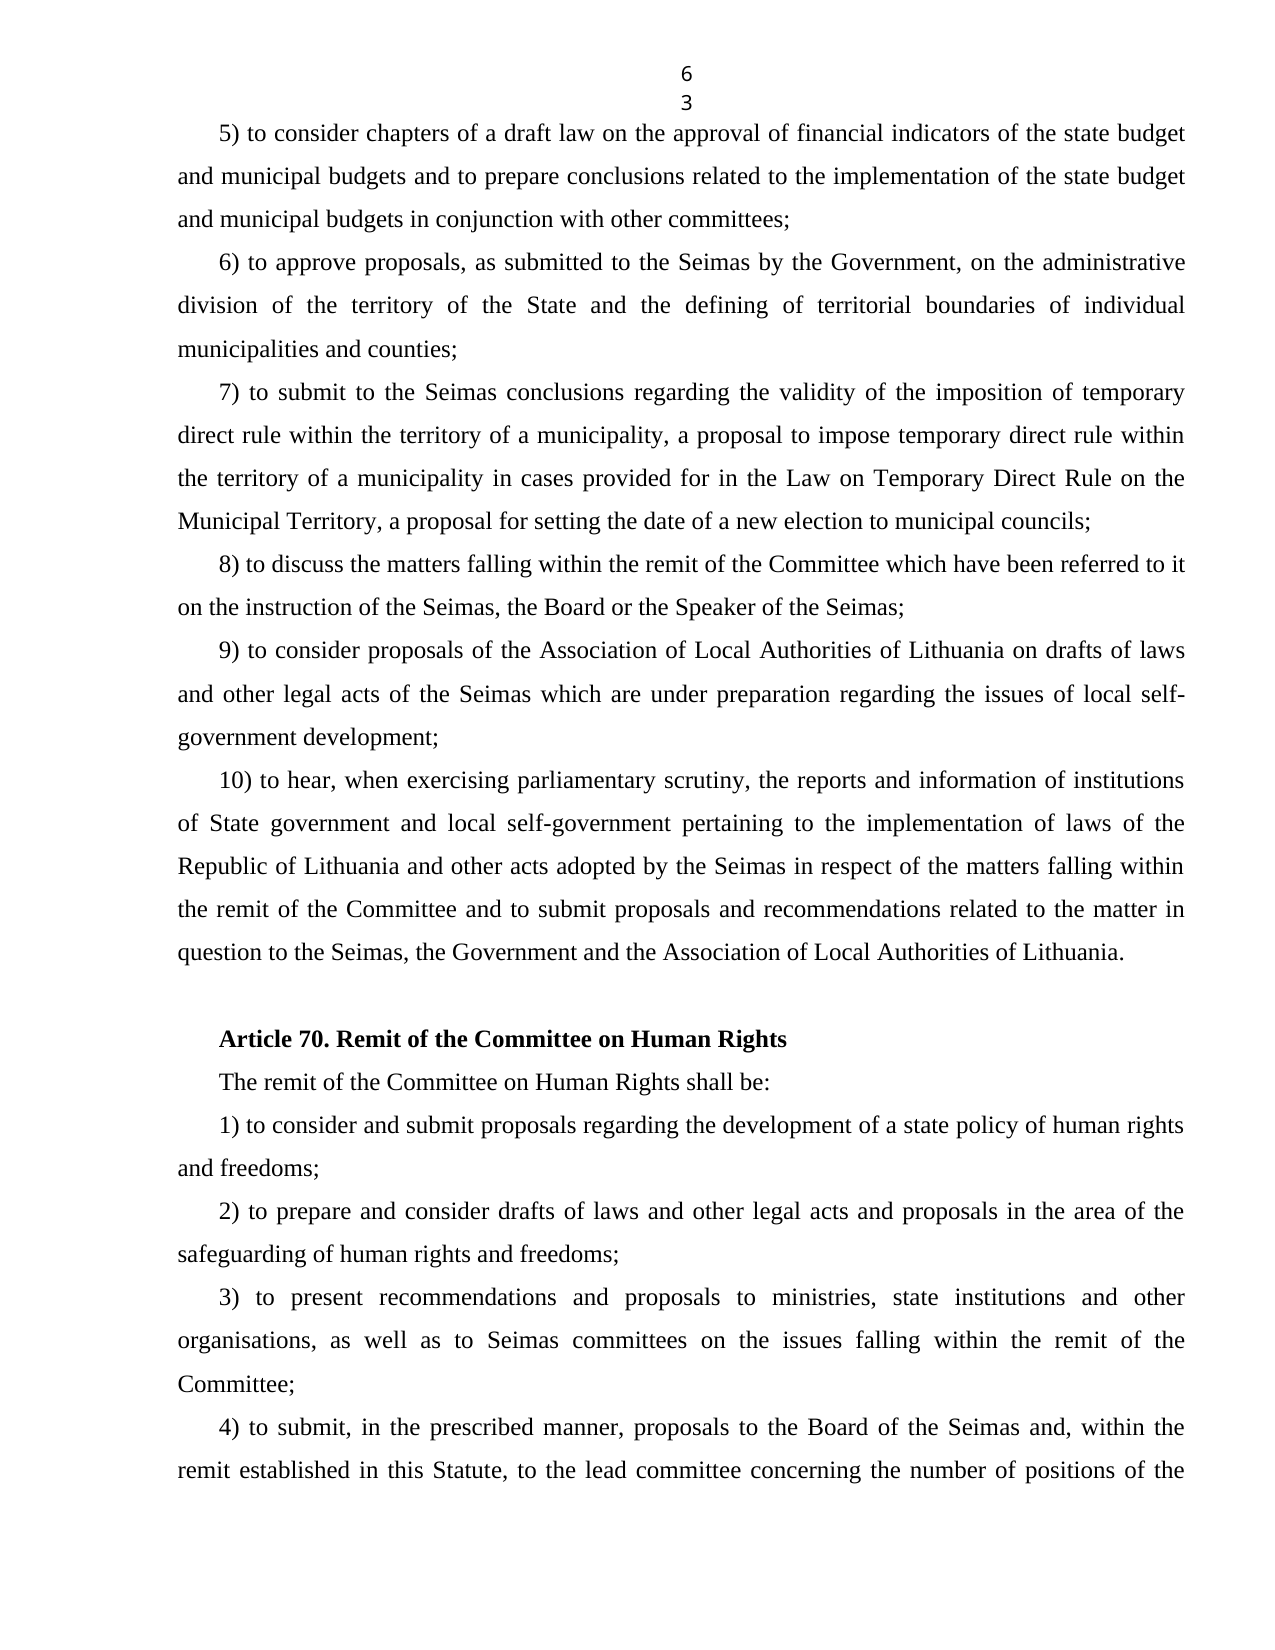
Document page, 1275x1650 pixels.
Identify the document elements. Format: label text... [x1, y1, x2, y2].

text 8) to discuss the matters falling within the remit of the Committee which have been referred to it on the instruction of the Seimas, the Board or the Speaker of the Seimas; [177, 549, 1186, 621]
text Article 70. Remit of the Committee on Human Rights [177, 1024, 1186, 1052]
text 7) to submit to the Seimas conclusions regarding the validity of the imposition of temporary direct rule within the territory of a municipality, a proposal to impose temporary direct rule within the territory of a municipality in cases provided for in the Law on Temporary Direct Rule on the Municipal Territory, a proposal for setting the date of a new election to municipal councils; [177, 377, 1186, 535]
text The remit of the Committee on Human Rights shall be: [177, 1067, 1186, 1096]
text 10) to hear, when exercising parliamentary scrutiny, the reports and information of institutions of State government and local self-government pertaining to the implementation of laws of the Republic of Lithuania and other acts adopted by the Seimas in respect of the matters falling within the remit of the Committee and to submit proposals and recommendations related to the matter in question to the Seimas, the Government and the Association of Local Authorities of Lithuania. [177, 765, 1186, 966]
text 6) to approve proposals, as submitted to the Seimas by the Government, on the administrative division of the territory of the State and the defining of territorial boundaries of individual municipalities and counties; [177, 247, 1186, 362]
text 9) to consider proposals of the Association of Local Authorities of Lithuania on drafts of laws and other legal acts of the Seimas which are under preparation regarding the issues of local self-government development; [177, 636, 1186, 751]
text 3) to present recommendations and proposals to ministries, state institutions and other organisations, as well as to Seimas committees on the issues falling within the remit of the Committee; [177, 1282, 1186, 1397]
text 5) to consider chapters of a draft law on the approval of financial indicators of the state budget and municipal budgets and to prepare conclusions related to the implementation of the state budget and municipal budgets in conjunction with other committees; [177, 118, 1186, 233]
text 4) to submit, in the prescribed manner, proposals to the Board of the Seimas and, within the remit established in this Statute, to the lead committee concerning the number of positions of the [177, 1412, 1186, 1484]
text 2) to prepare and consider drafts of laws and other legal acts and proposals in the area of the safeguarding of human rights and freedoms; [177, 1196, 1186, 1268]
text 1) to consider and submit proposals regarding the development of a state policy of human rights and freedoms; [177, 1110, 1186, 1182]
